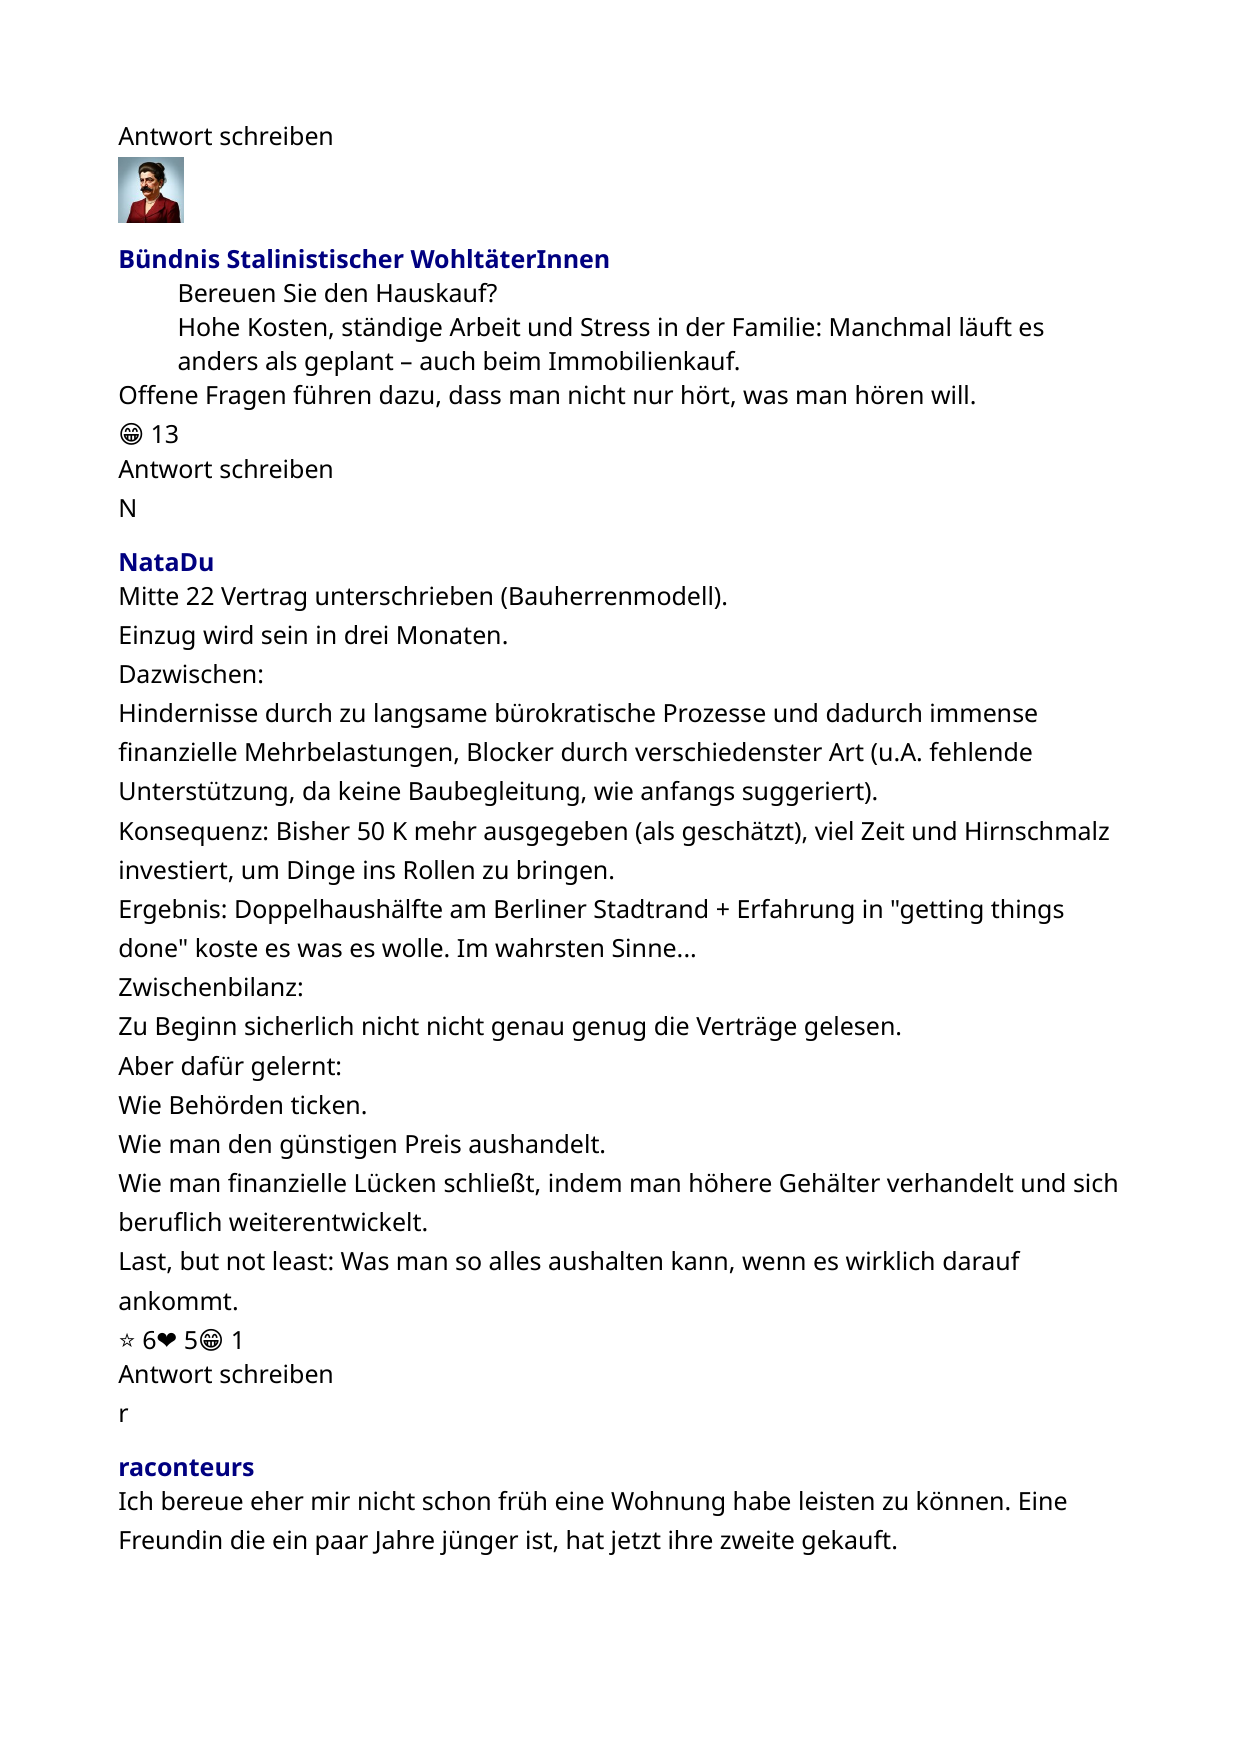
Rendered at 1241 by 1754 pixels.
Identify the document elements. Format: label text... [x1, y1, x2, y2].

text Offene Fragen führen dazu, dass man nicht nur hört, was man hören will. [118, 378, 1122, 412]
text Last, but not least: Was man so alles aushalten kann, wenn es wirklich darauf ankommt. [118, 1244, 1122, 1317]
text Zu Beginn sicherlich nicht nicht genau genug die Verträge gelesen. [118, 1009, 1122, 1043]
text Wie Behörden ticken. [118, 1087, 1122, 1121]
text Aber dafür gelernt: [118, 1048, 1122, 1082]
subtitle raconteurs [118, 1449, 1122, 1483]
text Wie man den günstigen Preis aushandelt. [118, 1127, 1122, 1161]
text Einzug wird sein in drei Monaten. [118, 617, 1122, 651]
text N [118, 490, 1122, 524]
subtitle Bündnis Stalinistischer WohltäterInnen [118, 242, 1122, 276]
text 😁 13 [118, 417, 1122, 451]
text Konsequenz: Bisher 50 K mehr ausgegeben (als geschätzt), viel Zeit und Hirnschmalz investiert, um Dinge ins Rollen zu bringen. [118, 813, 1122, 886]
subtitle NataDu [118, 544, 1122, 578]
text ⭐️ 6❤️ 5😁 1 [118, 1322, 1122, 1356]
text r [118, 1396, 1122, 1430]
picture [118, 157, 184, 223]
text Antwort schreiben [118, 118, 1122, 152]
text Antwort schreiben [118, 1356, 1122, 1391]
text Dazwischen: [118, 657, 1122, 691]
text Ergebnis: Doppelhaushälfte am Berliner Stadtrand + Erfahrung in "getting things done" koste es was es wolle. Im wahrsten Sinne... [118, 892, 1122, 965]
text Bereuen Sie den Hauskauf? [177, 276, 1063, 310]
text Mitte 22 Vertrag unterschrieben (Bauherrenmodell). [118, 578, 1122, 612]
text Ich bereue eher mir nicht schon früh eine Wohnung habe leisten zu können. Eine Freundin die ein paar Jahre jünger ist, hat jetzt ihre zweite gekauft. [118, 1483, 1122, 1557]
text Wie man finanzielle Lücken schließt, indem man höhere Gehälter verhandelt und sich beruflich weiterentwickelt. [118, 1166, 1122, 1239]
text Hohe Kosten, ständige Arbeit und Stress in der Familie: Manchmal läuft es anders als geplant – auch beim Immobilienkauf. [177, 310, 1063, 378]
text Antwort schreiben [118, 451, 1122, 485]
text Hindernisse durch zu langsame bürokratische Prozesse und dadurch immense finanzielle Mehrbelastungen, Blocker durch verschiedenster Art (u.A. fehlende Unterstützung, da keine Baubegleitung, wie anfangs suggeriert). [118, 696, 1122, 808]
text Zwischenbilanz: [118, 970, 1122, 1004]
